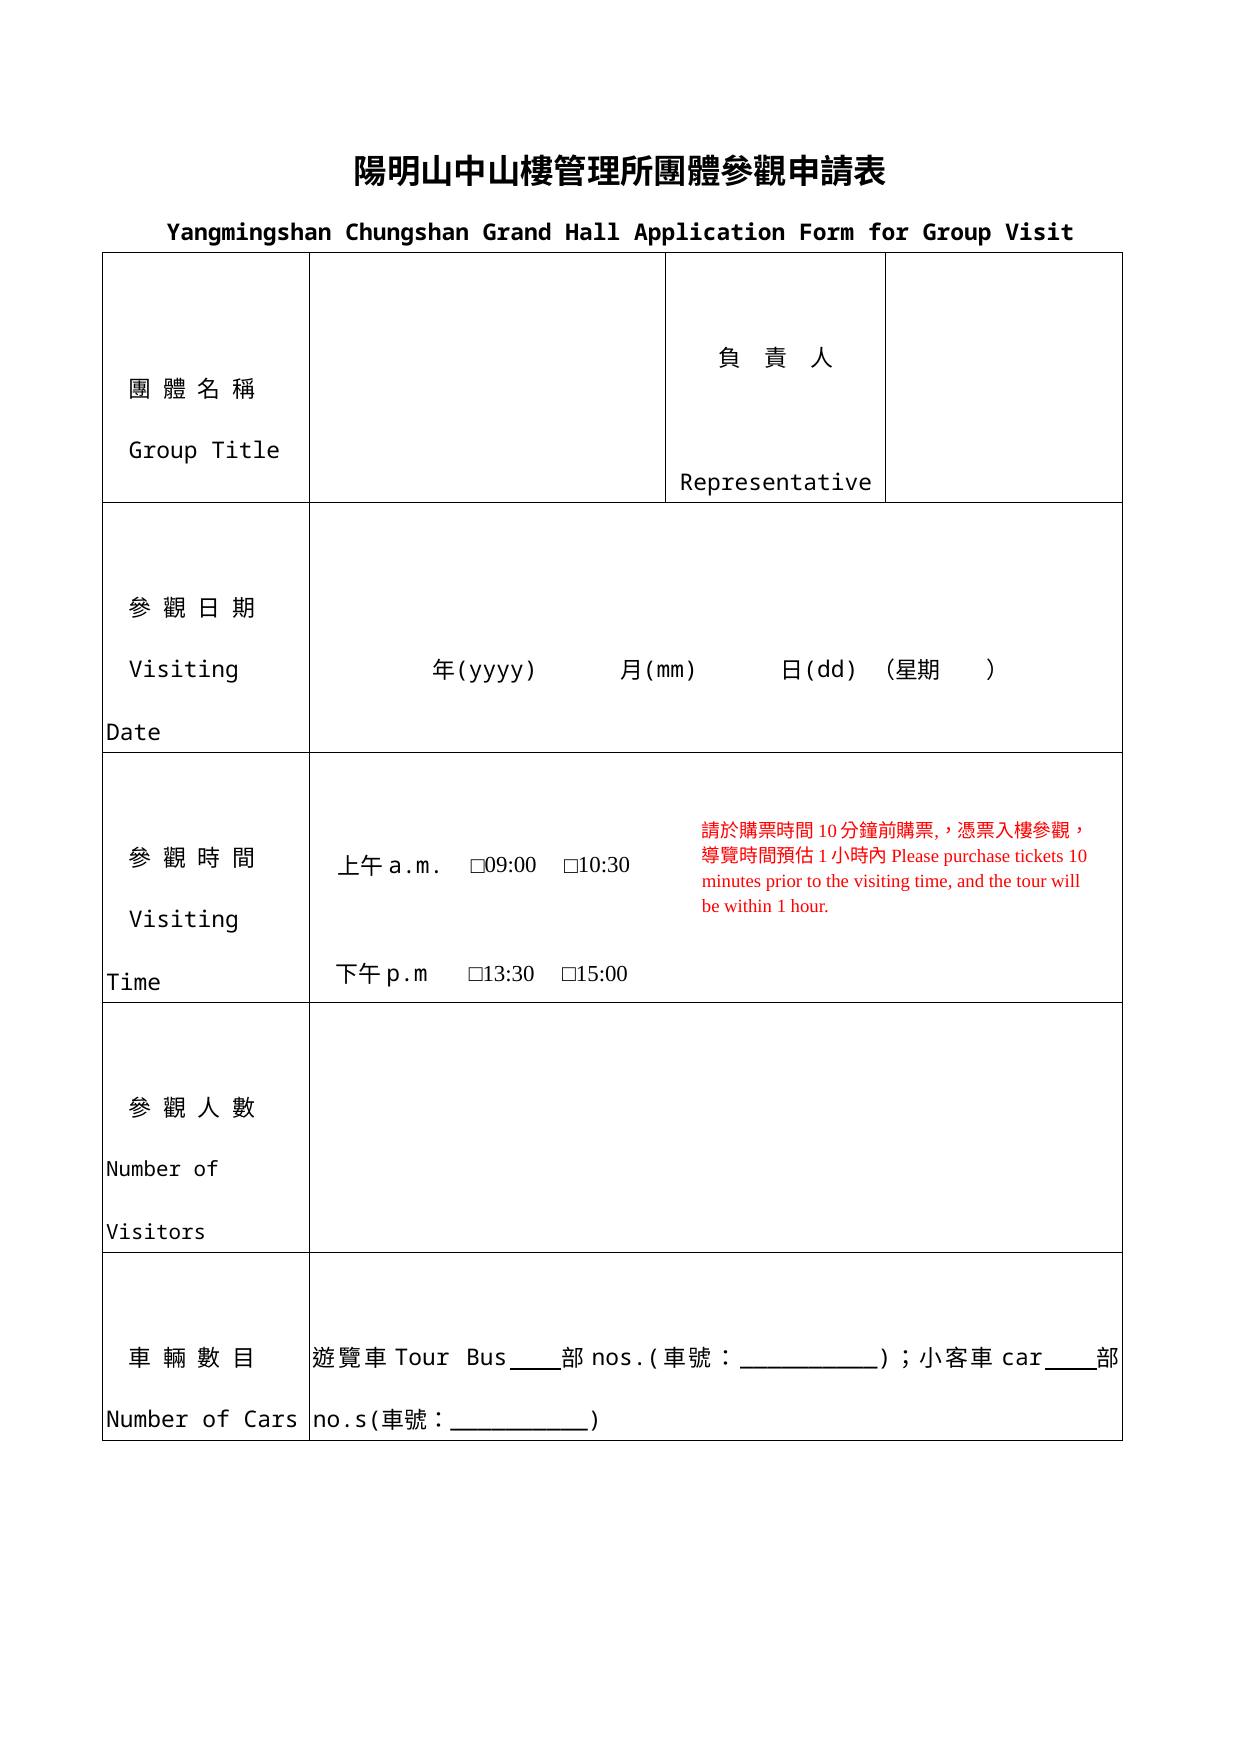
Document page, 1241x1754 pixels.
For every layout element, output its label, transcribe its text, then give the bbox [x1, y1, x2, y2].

table_header 負 責 人 Representative [666, 253, 885, 502]
table_cell 遊覽車Tour Bus 部nos.(車號：__________)；小客車car 部no.s(車號：__________) [310, 1253, 1122, 1439]
table_cell 上午a.m. □09:00 □10:30 下午p.m □13:30 □15:00 [310, 753, 1122, 1002]
text Yangmingshan Chungshan Grand Hall Application Form for Group Visit [148, 189, 1092, 252]
table_cell 參 觀 時 間 Visiting Time [103, 753, 309, 1002]
table_cell [310, 1003, 1122, 1252]
text 陽明山中山樓管理所團體參觀申請表 [148, 127, 1092, 189]
table_header [310, 253, 665, 502]
table_cell 參 觀 人 數 Number of Visitors [103, 1003, 309, 1252]
table_cell 年(yyyy) 月(mm) 日(dd) （星期 ） [310, 503, 1122, 752]
table_header [886, 253, 1122, 502]
table_header 團 體 名 稱 Group Title [103, 253, 309, 502]
table_cell 車 輛 數 目 Number of Cars [103, 1253, 309, 1439]
table_cell 參 觀 日 期 Visiting Date [103, 503, 309, 752]
